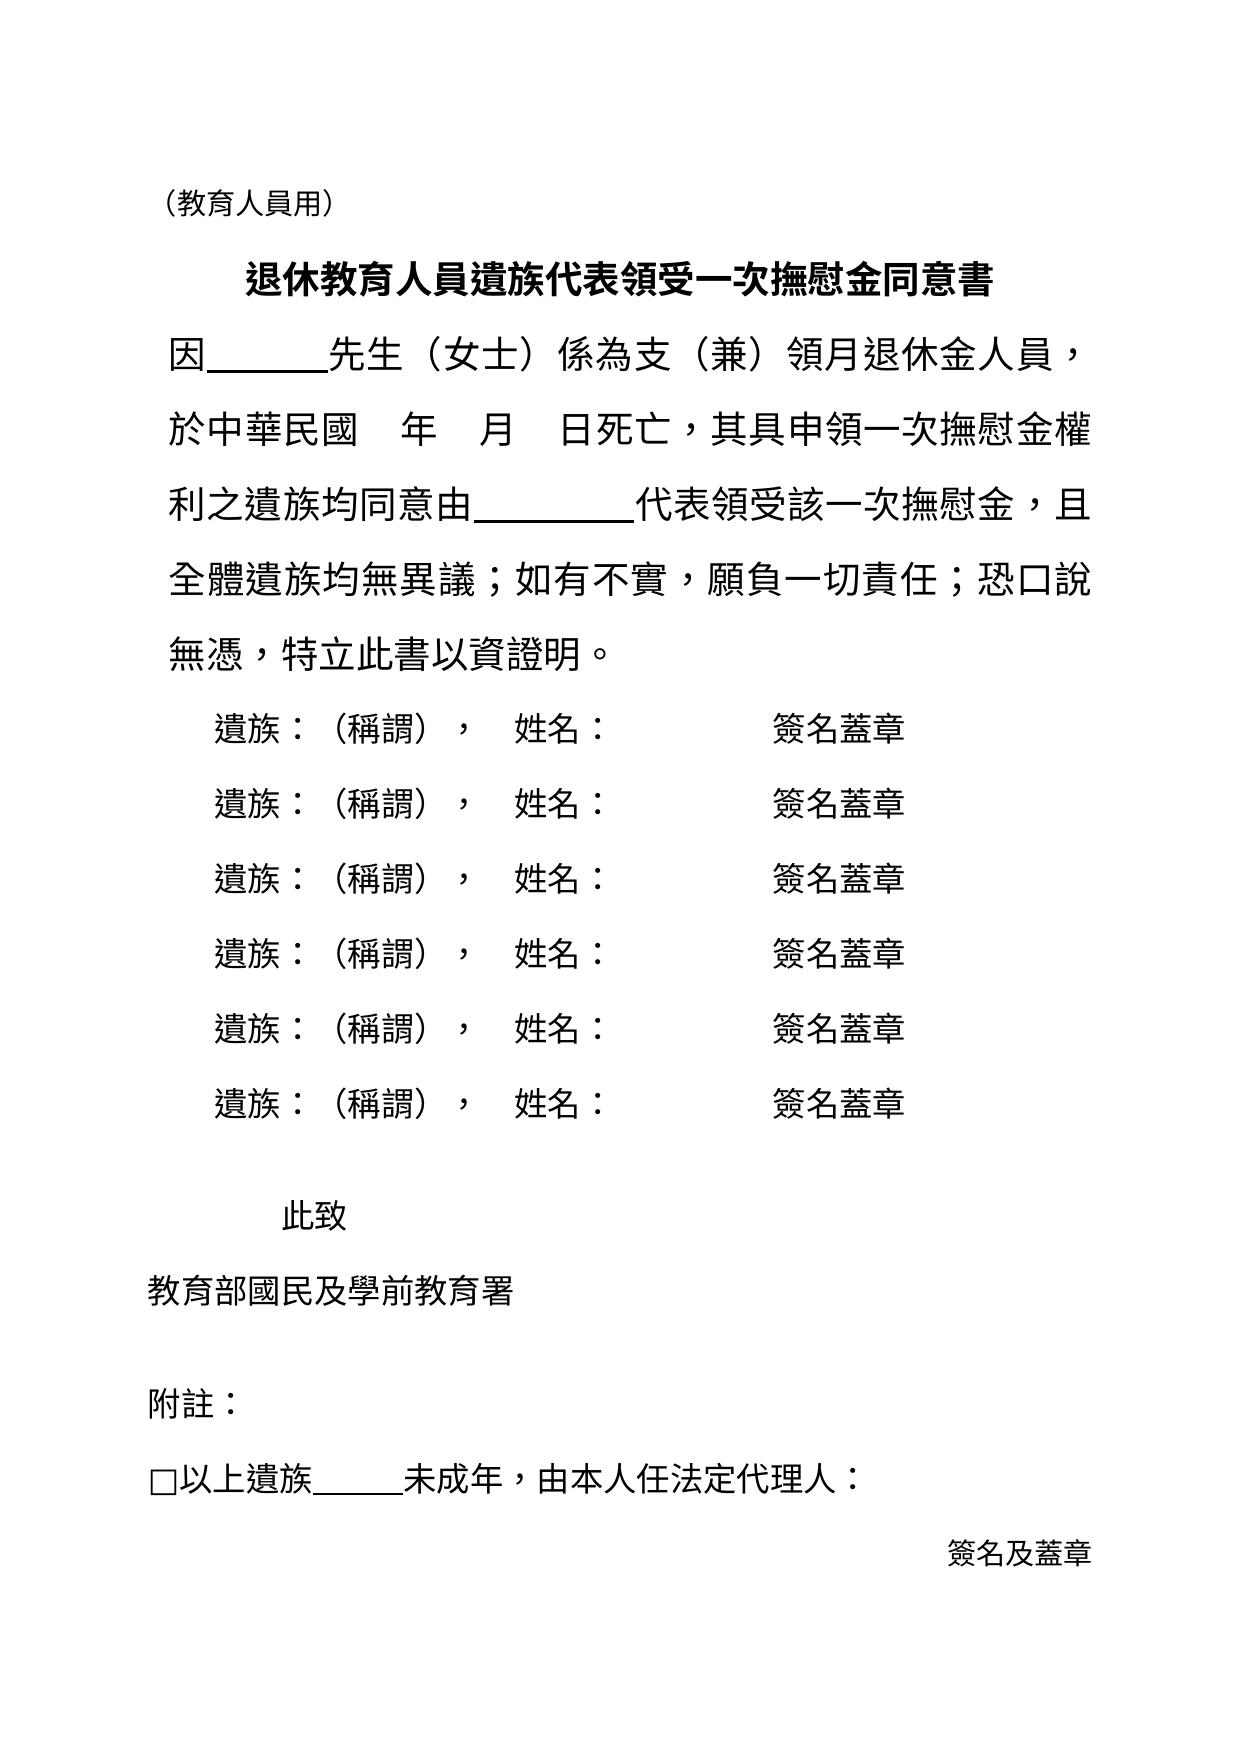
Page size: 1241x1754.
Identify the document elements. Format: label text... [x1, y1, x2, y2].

text 教育部國民及學前教育署 [148, 1252, 1092, 1327]
text 附註： [148, 1364, 1092, 1439]
text 遺族：（稱謂）， 姓名： 簽名蓋章 [148, 1064, 1092, 1139]
text 遺族：（稱謂）， 姓名： 簽名蓋章 [148, 914, 1092, 989]
text （教育人員用） [148, 164, 1092, 239]
text 遺族：（稱謂）， 姓名： 簽名蓋章 [148, 989, 1092, 1064]
text 退休教育人員遺族代表領受一次撫慰金同意書 [148, 239, 1092, 314]
text □以上遺族 未成年，由本人任法定代理人： [148, 1439, 1092, 1514]
text 遺族：（稱謂）， 姓名： 簽名蓋章 [148, 764, 1092, 839]
text 此致 [148, 1177, 1092, 1252]
text 遺族：（稱謂）， 姓名： 簽名蓋章 [148, 689, 1092, 764]
text 簽名及蓋章 [148, 1514, 1092, 1589]
text 遺族：（稱謂）， 姓名： 簽名蓋章 [148, 839, 1092, 914]
text 因 先生（女士）係為支（兼）領月退休金人員，於中華民國 年 月 日死亡，其具申領一次撫慰金權利之遺族均同意由 代表領受該一次撫慰金，且全體遺族均無異議；如有不實，願負一切責任；恐口說無憑，特立此書以資證明。 [168, 314, 1092, 689]
